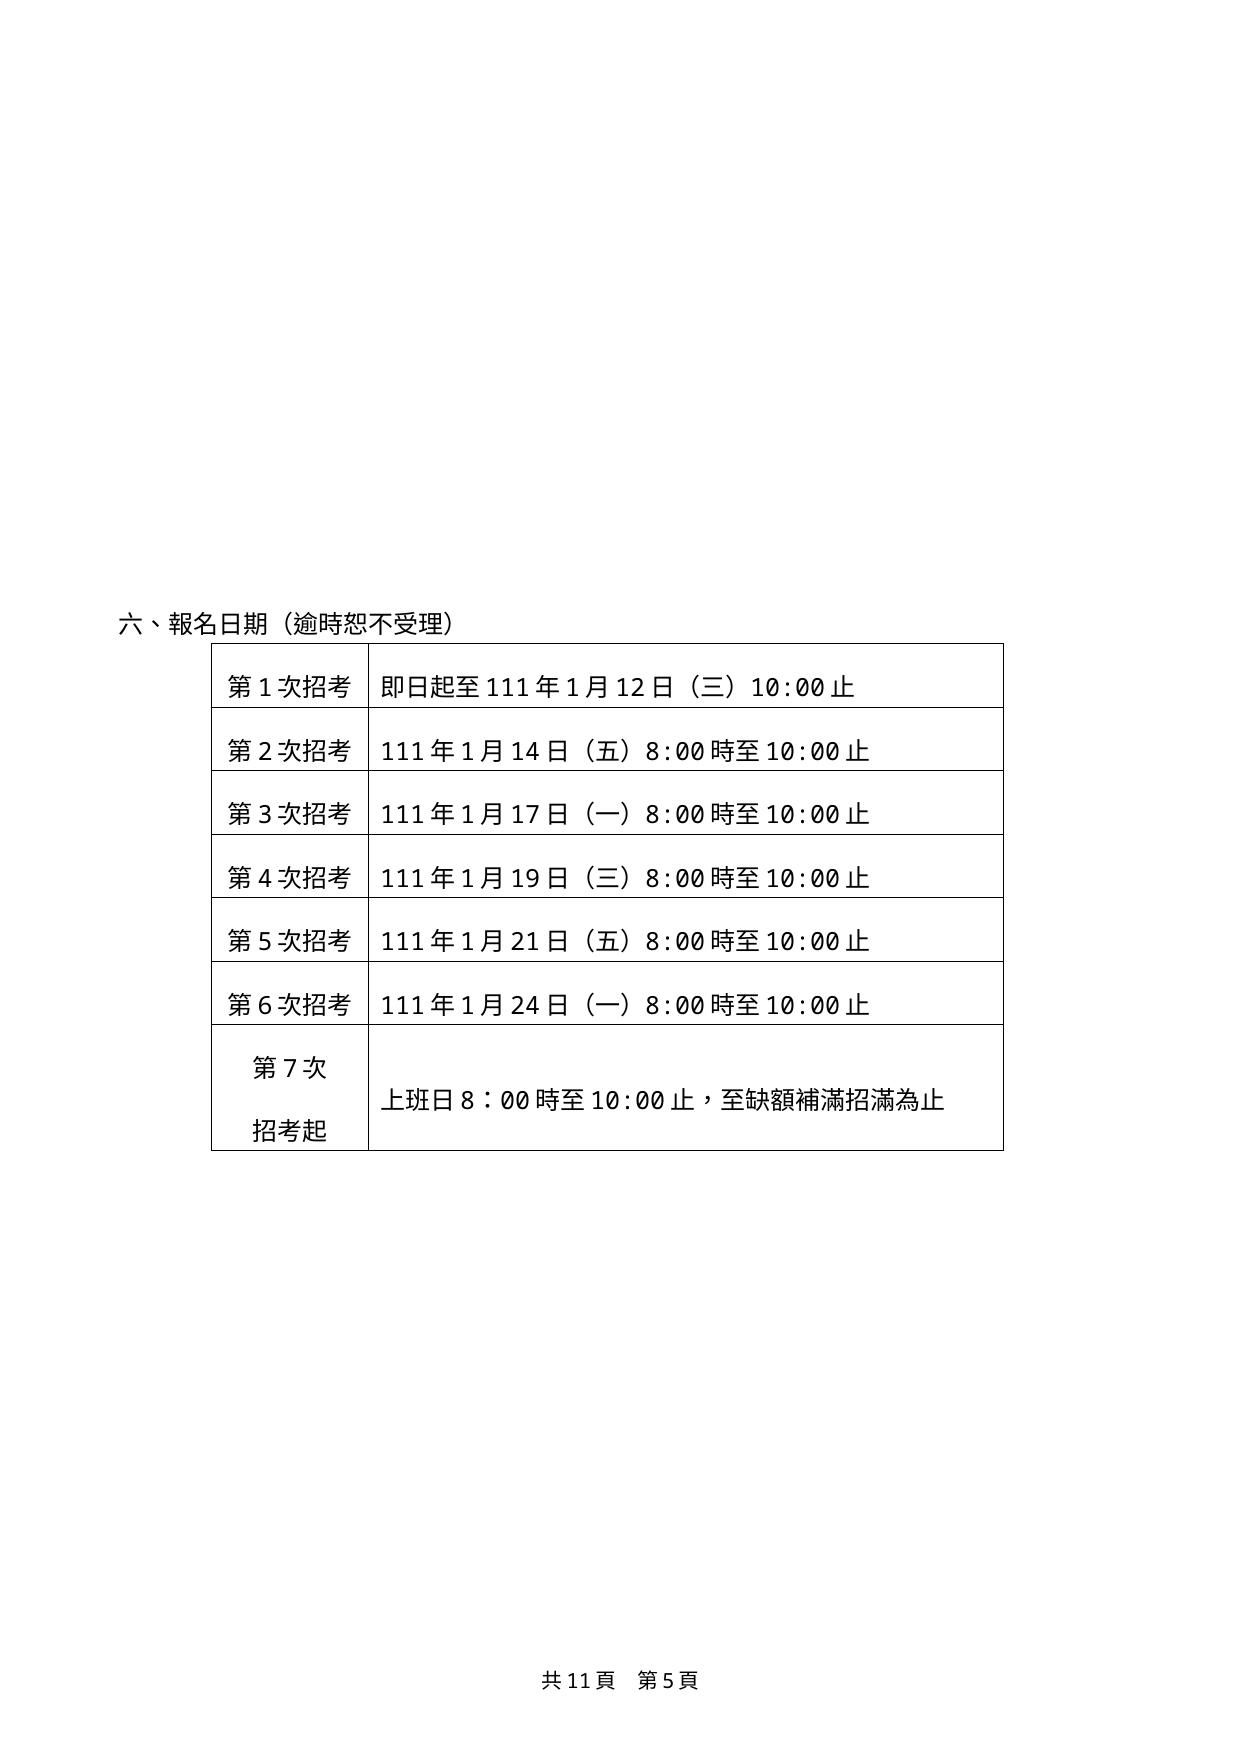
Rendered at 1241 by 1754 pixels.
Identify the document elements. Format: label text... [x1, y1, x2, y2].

table_header 第1次招考 [212, 644, 368, 707]
table_cell 111年1月17日（一）8:00時至10:00止 [369, 771, 1003, 834]
table_cell 第4次招考 [212, 835, 368, 897]
table_header 即日起至111年1月12日（三）10:00止 [369, 644, 1003, 707]
table_cell 第5次招考 [212, 898, 368, 961]
table_cell 第6次招考 [212, 962, 368, 1024]
table_cell 111年1月14日（五）8:00時至10:00止 [369, 708, 1003, 770]
table_cell 111年1月24日（一）8:00時至10:00止 [369, 962, 1003, 1024]
table_cell 111年1月21日（五）8:00時至10:00止 [369, 898, 1003, 961]
table_cell 111年1月19日（三）8:00時至10:00止 [369, 835, 1003, 897]
table_cell 第3次招考 [212, 771, 368, 834]
table_cell 上班日8：00時至10:00止，至缺額補滿招滿為止 [369, 1025, 1003, 1150]
table_cell 第2次招考 [212, 708, 368, 770]
table_cell 第7次 招考起 [212, 1025, 368, 1150]
text 六、報名日期（逾時恕不受理） [118, 581, 1122, 643]
